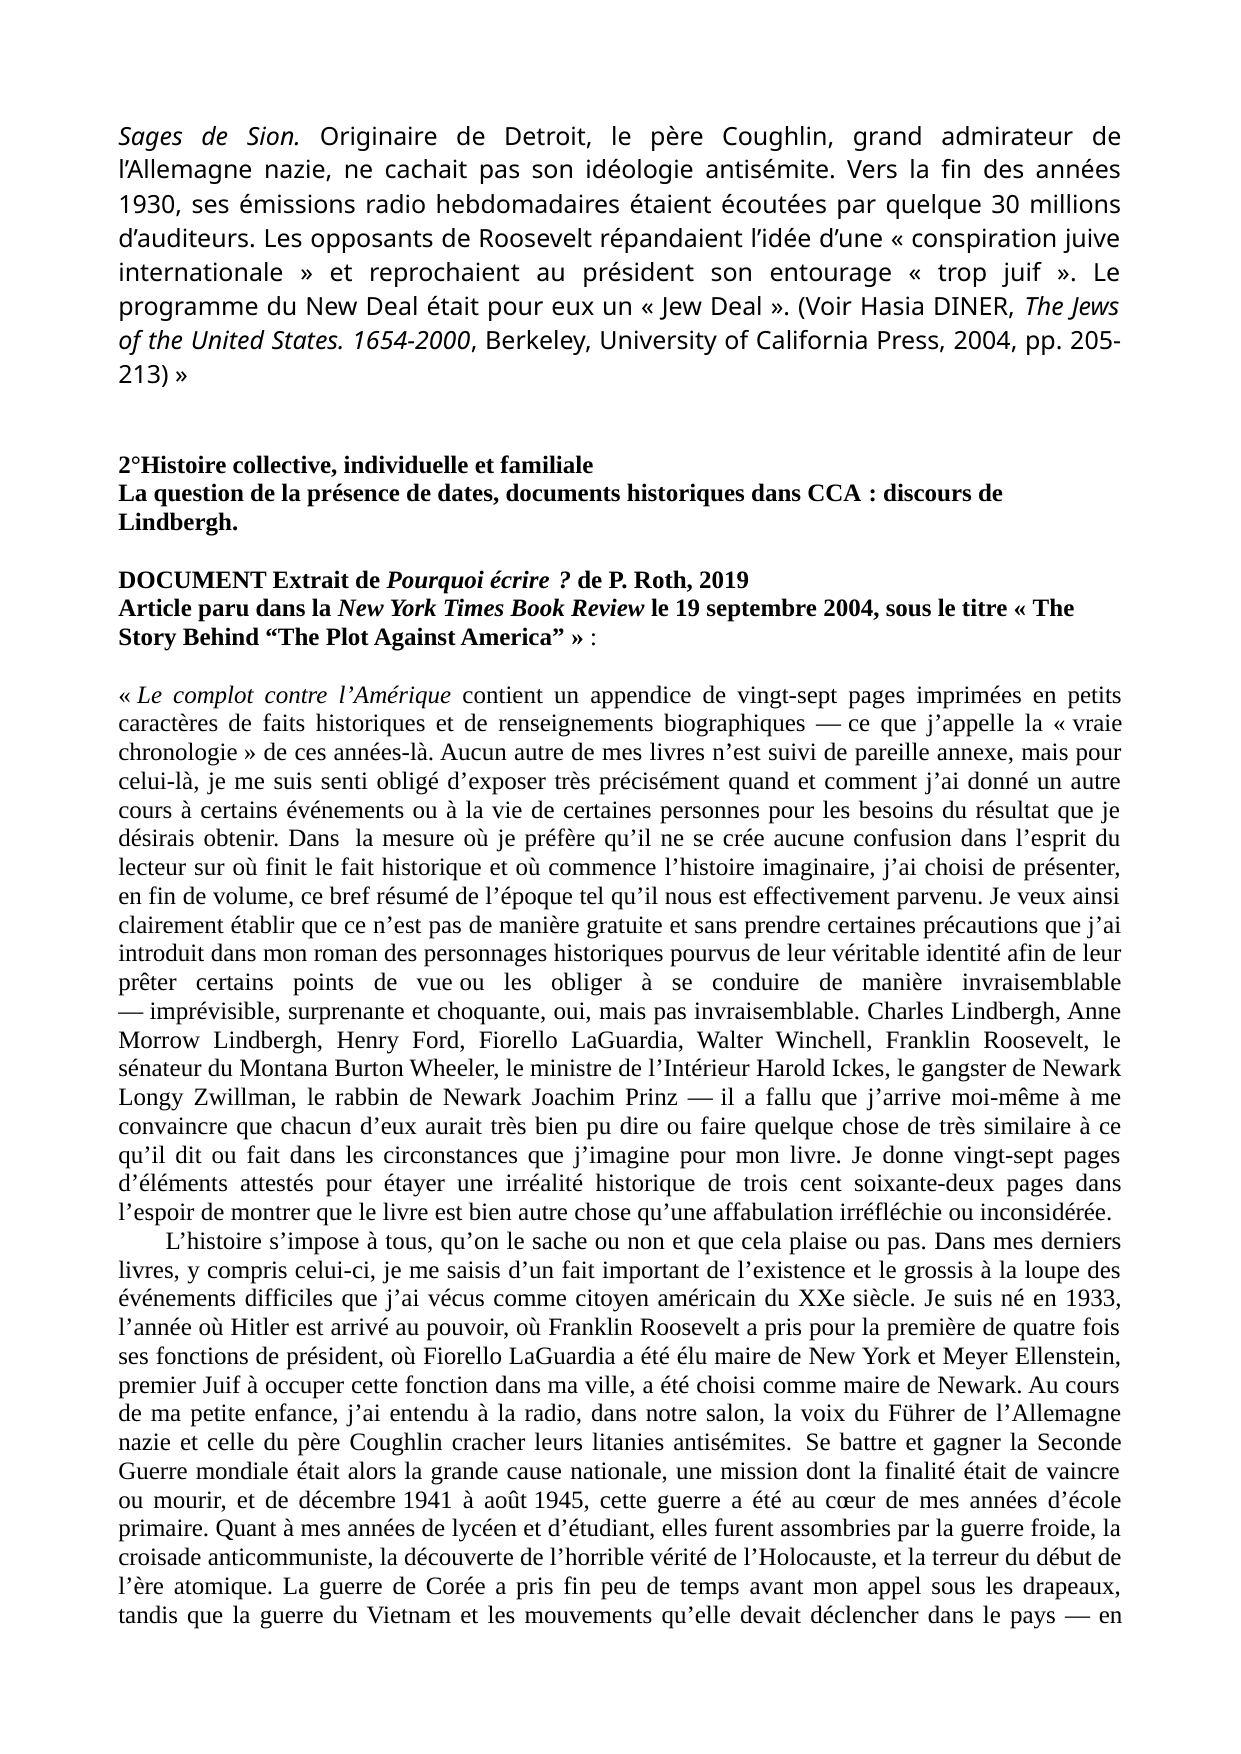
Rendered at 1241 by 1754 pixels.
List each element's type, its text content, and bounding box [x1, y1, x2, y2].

text Sages de Sion. Originaire de Detroit, le père Coughlin, grand admirateur de l’Allemagne nazie, ne cachait pas son idéologie antisémite. Vers la fin des années 1930, ses émissions radio hebdomadaires étaient écoutées par quelque 30 millions d’auditeurs. Les opposants de Roosevelt répandaient l’idée d’une « conspiration juive internationale » et reprochaient au président son entourage « trop juif ». Le programme du New Deal était pour eux un « Jew Deal ». (Voir Hasia DINER, The Jews of the United States. 1654-2000, Berkeley, University of California Press, 2004, pp. 205-213) » [118, 118, 1122, 391]
text « Le complot contre l’Amérique contient un appendice de vingt-sept pages imprimées en petits caractères de faits historiques et de renseignements biographiques — ce que j’appelle la « vraie chronologie » de ces années-là. Aucun autre de mes livres n’est suivi de pareille annexe, mais pour celui-là, je me suis senti obligé d’exposer très précisément quand et comment j’ai donné un autre cours à certains événements ou à la vie de certaines personnes pour les besoins du résultat que je désirais obtenir. Dans la mesure où je préfère qu’il ne se crée aucune confusion dans l’esprit du lecteur sur où finit le fait historique et où commence l’histoire imaginaire, j’ai choisi de présenter, en fin de volume, ce bref résumé de l’époque tel qu’il nous est effectivement parvenu. Je veux ainsi clairement établir que ce n’est pas de manière gratuite et sans prendre certaines précautions que j’ai introduit dans mon roman des personnages historiques pourvus de leur véritable identité afin de leur prêter certains points de vue ou les obliger à se conduire de manière invraisemblable — imprévisible, surprenante et choquante, oui, mais pas invraisemblable. Charles Lindbergh, Anne Morrow Lindbergh, Henry Ford, Fiorello LaGuardia, Walter Winchell, Franklin Roosevelt, le sénateur du Montana Burton Wheeler, le ministre de l’Intérieur Harold Ickes, le gangster de Newark Longy Zwillman, le rabbin de Newark Joachim Prinz — il a fallu que j’arrive moi-même à me convaincre que chacun d’eux aurait très bien pu dire ou faire quelque chose de très similaire à ce qu’il dit ou fait dans les circonstances que j’imagine pour mon livre. Je donne vingt-sept pages d’éléments attestés pour étayer une irréalité historique de trois cent soixante-deux pages dans l’espoir de montrer que le livre est bien autre chose qu’une affabulation irréfléchie ou inconsidérée. [118, 680, 1122, 1226]
text Article paru dans la New York Times Book Review le 19 septembre 2004, sous le titre « The Story Behind “The Plot Against America” » : [118, 593, 1122, 651]
text 2°Histoire collective, individuelle et familiale [118, 450, 1122, 478]
text L’histoire s’impose à tous, qu’on le sache ou non et que cela plaise ou pas. Dans mes derniers livres, y compris celui-ci, je me saisis d’un fait important de l’existence et le grossis à la loupe des événements difficiles que j’ai vécus comme citoyen américain du XXe siècle. Je suis né en 1933, l’année où Hitler est arrivé au pouvoir, où Franklin Roosevelt a pris pour la première de quatre fois ses fonctions de président, où Fiorello LaGuardia a été élu maire de New York et Meyer Ellenstein, premier Juif à occuper cette fonction dans ma ville, a été choisi comme maire de Newark. Au cours de ma petite enfance, j’ai entendu à la radio, dans notre salon, la voix du Führer de l’Allemagne nazie et celle du père Coughlin cracher leurs litanies antisémites. Se battre et gagner la Seconde Guerre mondiale était alors la grande cause nationale, une mission dont la finalité était de vaincre ou mourir, et de décembre 1941 à août 1945, cette guerre a été au cœur de mes années d’école primaire. Quant à mes années de lycéen et d’étudiant, elles furent assombries par la guerre froide, la croisade anticommuniste, la découverte de l’horrible vérité de l’Holocauste, et la terreur du début de l’ère atomique. La guerre de Corée a pris fin peu de temps avant mon appel sous les drapeaux, tandis que la guerre du Vietnam et les mouvements qu’elle devait déclencher dans le pays — en [118, 1226, 1122, 1628]
text DOCUMENT Extrait de Pourquoi écrire ? de P. Roth, 2019 [118, 565, 1122, 593]
text La question de la présence de dates, documents historiques dans CCA : discours de Lindbergh. [118, 478, 1122, 536]
